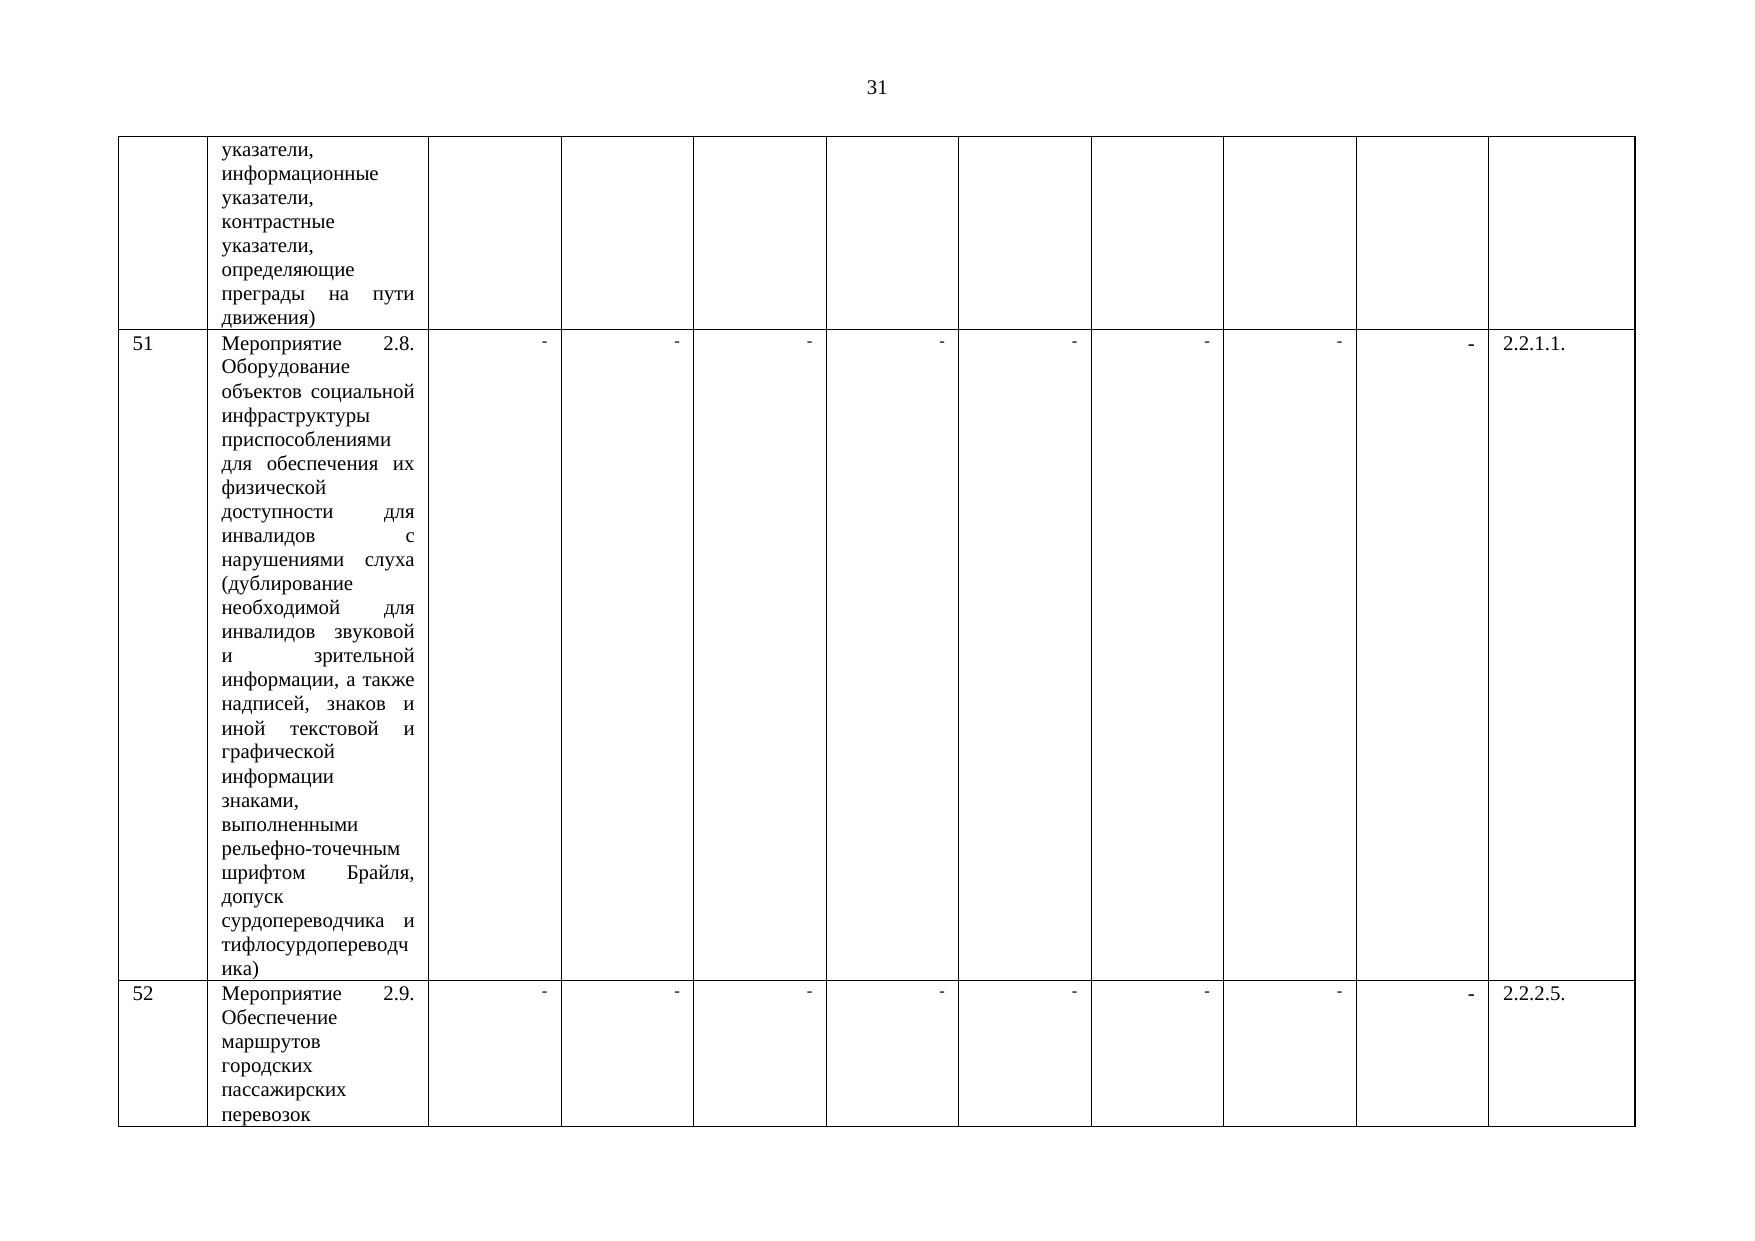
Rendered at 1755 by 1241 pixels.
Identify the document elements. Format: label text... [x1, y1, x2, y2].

table_cell - [694, 330, 826, 980]
table_cell - [1092, 137, 1223, 329]
table_cell Мероприятие 2.8. Оборудование объектов социальной инфраструктуры приспособлениями для обеспечения их физической доступности для инвалидов с нарушениями слуха (дублирование необходимой для инвалидов звуковой и зрительной информации, а также надписей, знаков и иной текстовой и графической информации знаками, выполненными рельефно-точечным шрифтом Брайля, допуск сурдопереводчика и тифлосурдопереводчика) [208, 330, 428, 980]
table_cell - [1357, 981, 1488, 1126]
table_cell - [959, 330, 1091, 980]
table_cell [119, 137, 207, 329]
table_cell - [1224, 330, 1356, 980]
table_cell - [694, 981, 826, 1126]
table_cell - [1092, 330, 1223, 980]
table_cell - [1357, 330, 1488, 980]
table_cell - [1357, 137, 1488, 329]
table_cell - [959, 137, 1091, 329]
table_cell - [562, 981, 693, 1126]
table_cell - [959, 981, 1091, 1126]
table_cell - [827, 137, 958, 329]
table_cell - [1224, 137, 1356, 329]
table_cell - [429, 137, 561, 329]
table_cell 52 [119, 981, 207, 1126]
table_cell 51 [119, 330, 207, 980]
table_cell - [1092, 981, 1223, 1126]
table_cell - [562, 137, 693, 329]
table_cell - [562, 330, 693, 980]
table_cell - [827, 981, 958, 1126]
table_cell - [827, 330, 958, 980]
table_cell указатели, информационные указатели, контрастные указатели, определяющие преграды на пути движения) [208, 137, 428, 329]
table_cell - [694, 137, 826, 329]
table_cell 2.2.2.5. [1489, 981, 1634, 1126]
table_cell [1489, 137, 1634, 329]
table_cell 2.2.1.1. [1489, 330, 1634, 980]
table_cell - [429, 330, 561, 980]
table_cell - [429, 981, 561, 1126]
table_cell - [1224, 981, 1356, 1126]
table_cell Мероприятие 2.9. Обеспечение маршрутов городских пассажирских перевозок [208, 981, 428, 1126]
